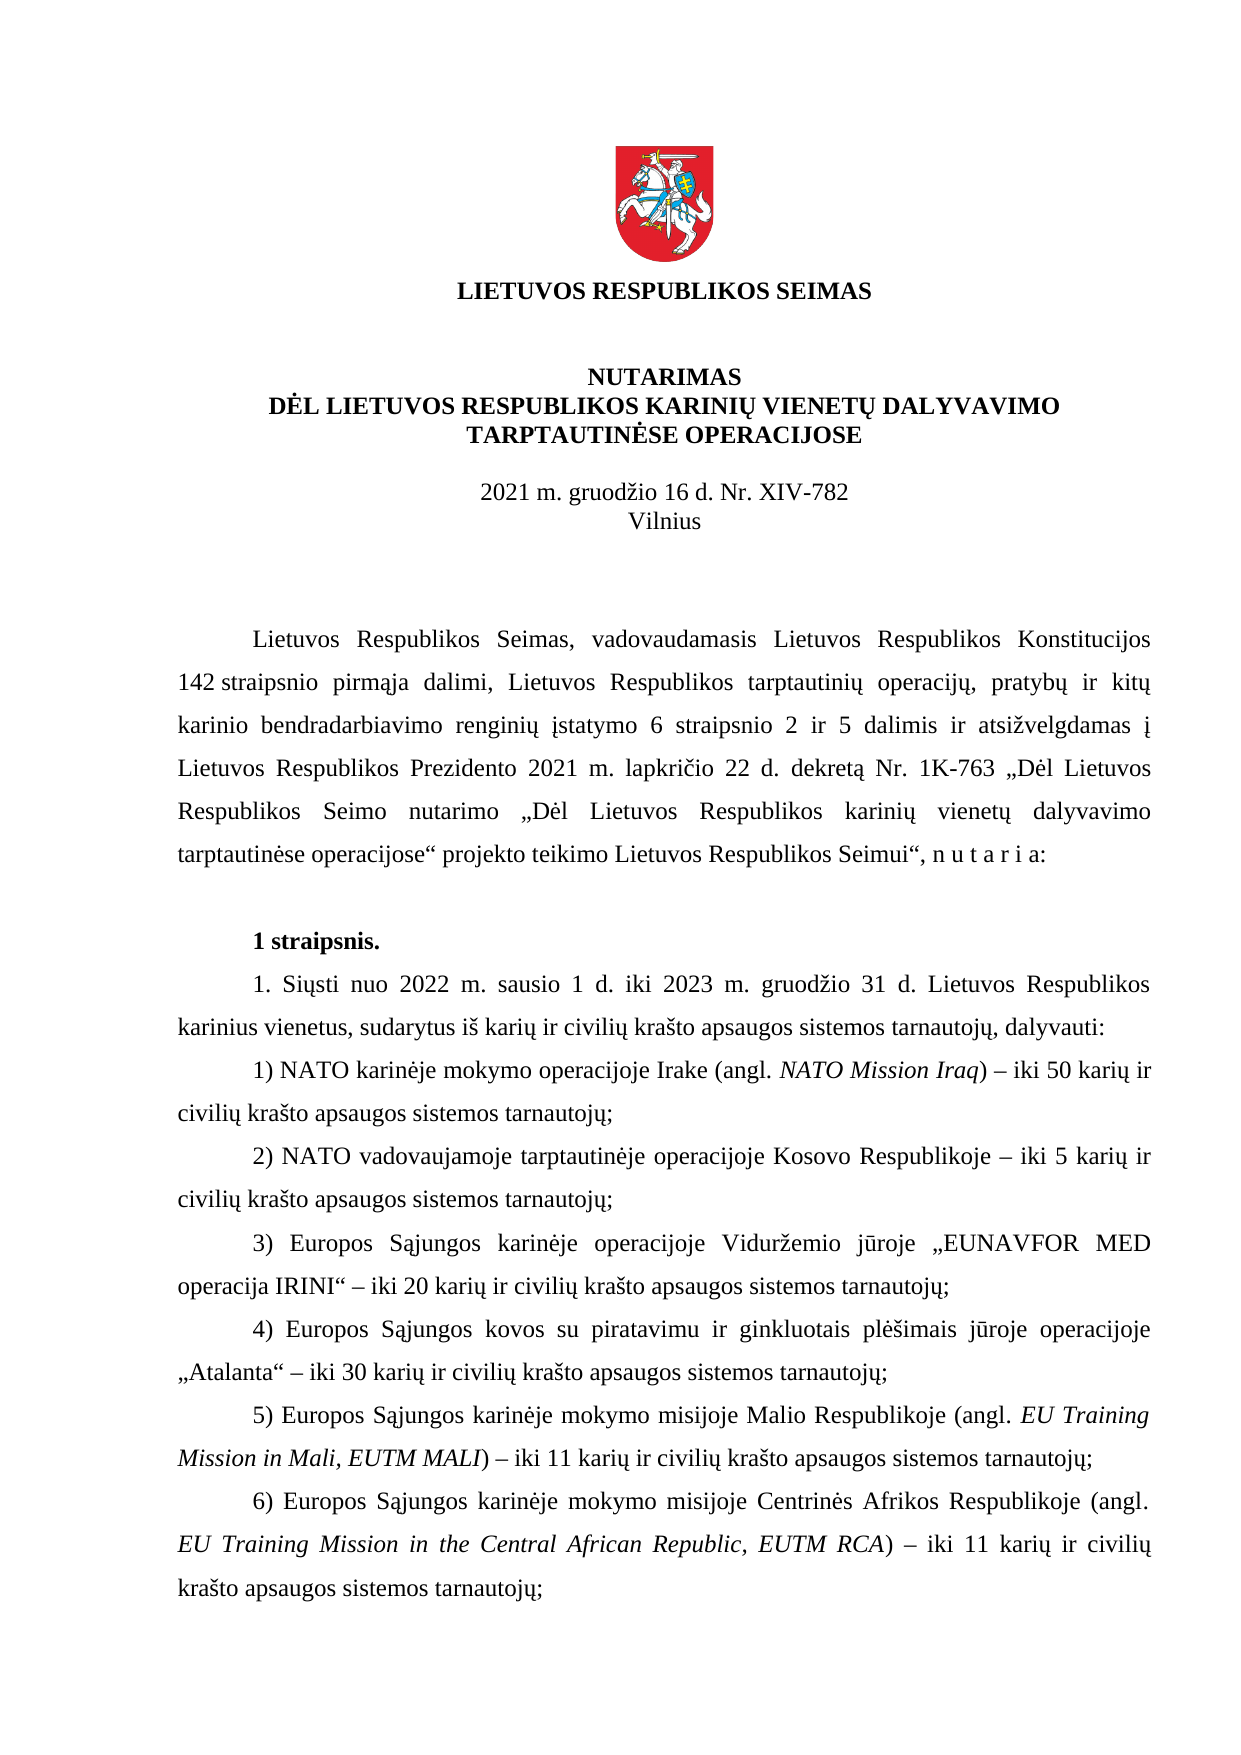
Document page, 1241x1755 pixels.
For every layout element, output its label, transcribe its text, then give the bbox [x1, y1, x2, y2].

text 5) Europos Sąjungos karinėje mokymo misijoje Malio Respublikoje (angl. EU Training Mission in Mali, EUTM MALI) – iki 11 karių ir civilių krašto apsaugos sistemos tarnautojų; [177, 1400, 1152, 1472]
text DĖL LIETUVOS RESPUBLIKOS KARINIŲ VIENETŲ DALYVAVIMO TARPTAUTINĖSE OPERACIJOSE [177, 391, 1152, 448]
text 1 straipsnis. [177, 926, 1152, 954]
text 3) Europos Sąjungos karinėje operacijoje Viduržemio jūroje „EUNAVFOR MED operacija IRINI“ – iki 20 karių ir civilių krašto apsaugos sistemos tarnautojų; [177, 1228, 1152, 1299]
text 1. Siųsti nuo 2022 m. sausio 1 d. iki 2023 m. gruodžio 31 d. Lietuvos Respublikos karinius vienetus, sudarytus iš karių ir civilių krašto apsaugos sistemos tarnautojų, dalyvauti: [177, 969, 1152, 1041]
text 2021 m. gruodžio 16 d. Nr. XIV-782 [177, 477, 1152, 506]
text LIETUVOS RESPUBLIKOS SEIMAS [177, 276, 1152, 305]
text Vilnius [177, 506, 1152, 535]
text 1) NATO karinėje mokymo operacijoje Irake (angl. NATO Mission Iraq) – iki 50 karių ir civilių krašto apsaugos sistemos tarnautojų; [177, 1055, 1152, 1127]
text 4) Europos Sąjungos kovos su piratavimu ir ginkluotais plėšimais jūroje operacijoje „Atalanta“ – iki 30 karių ir civilių krašto apsaugos sistemos tarnautojų; [177, 1314, 1152, 1386]
text Lietuvos Respublikos Seimas, vadovaudamasis Lietuvos Respublikos Konstitucijos 142 straipsnio pirmąja dalimi, Lietuvos Respublikos tarptautinių operacijų, pratybų ir kitų karinio bendradarbiavimo renginių įstatymo 6 straipsnio 2 ir 5 dalimis ir atsižvelgdamas į Lietuvos Respublikos Prezidento 2021 m. lapkričio 22 d. dekretą Nr. 1K-763 „Dėl Lietuvos Respublikos Seimo nutarimo „Dėl Lietuvos Respublikos karinių vienetų dalyvavimo tarptautinėse operacijose“ projekto teikimo Lietuvos Respublikos Seimui“, nutaria: [177, 624, 1152, 868]
text 6) Europos Sąjungos karinėje mokymo misijoje Centrinės Afrikos Respublikoje (angl. EU Training Mission in the Central African Republic, EUTM RCA) – iki 11 karių ir civilių krašto apsaugos sistemos tarnautojų; [177, 1486, 1152, 1601]
text 2) NATO vadovaujamoje tarptautinėje operacijoje Kosovo Respublikoje – iki 5 karių ir civilių krašto apsaugos sistemos tarnautojų; [177, 1141, 1152, 1213]
text NUTARIMAS [177, 362, 1152, 391]
